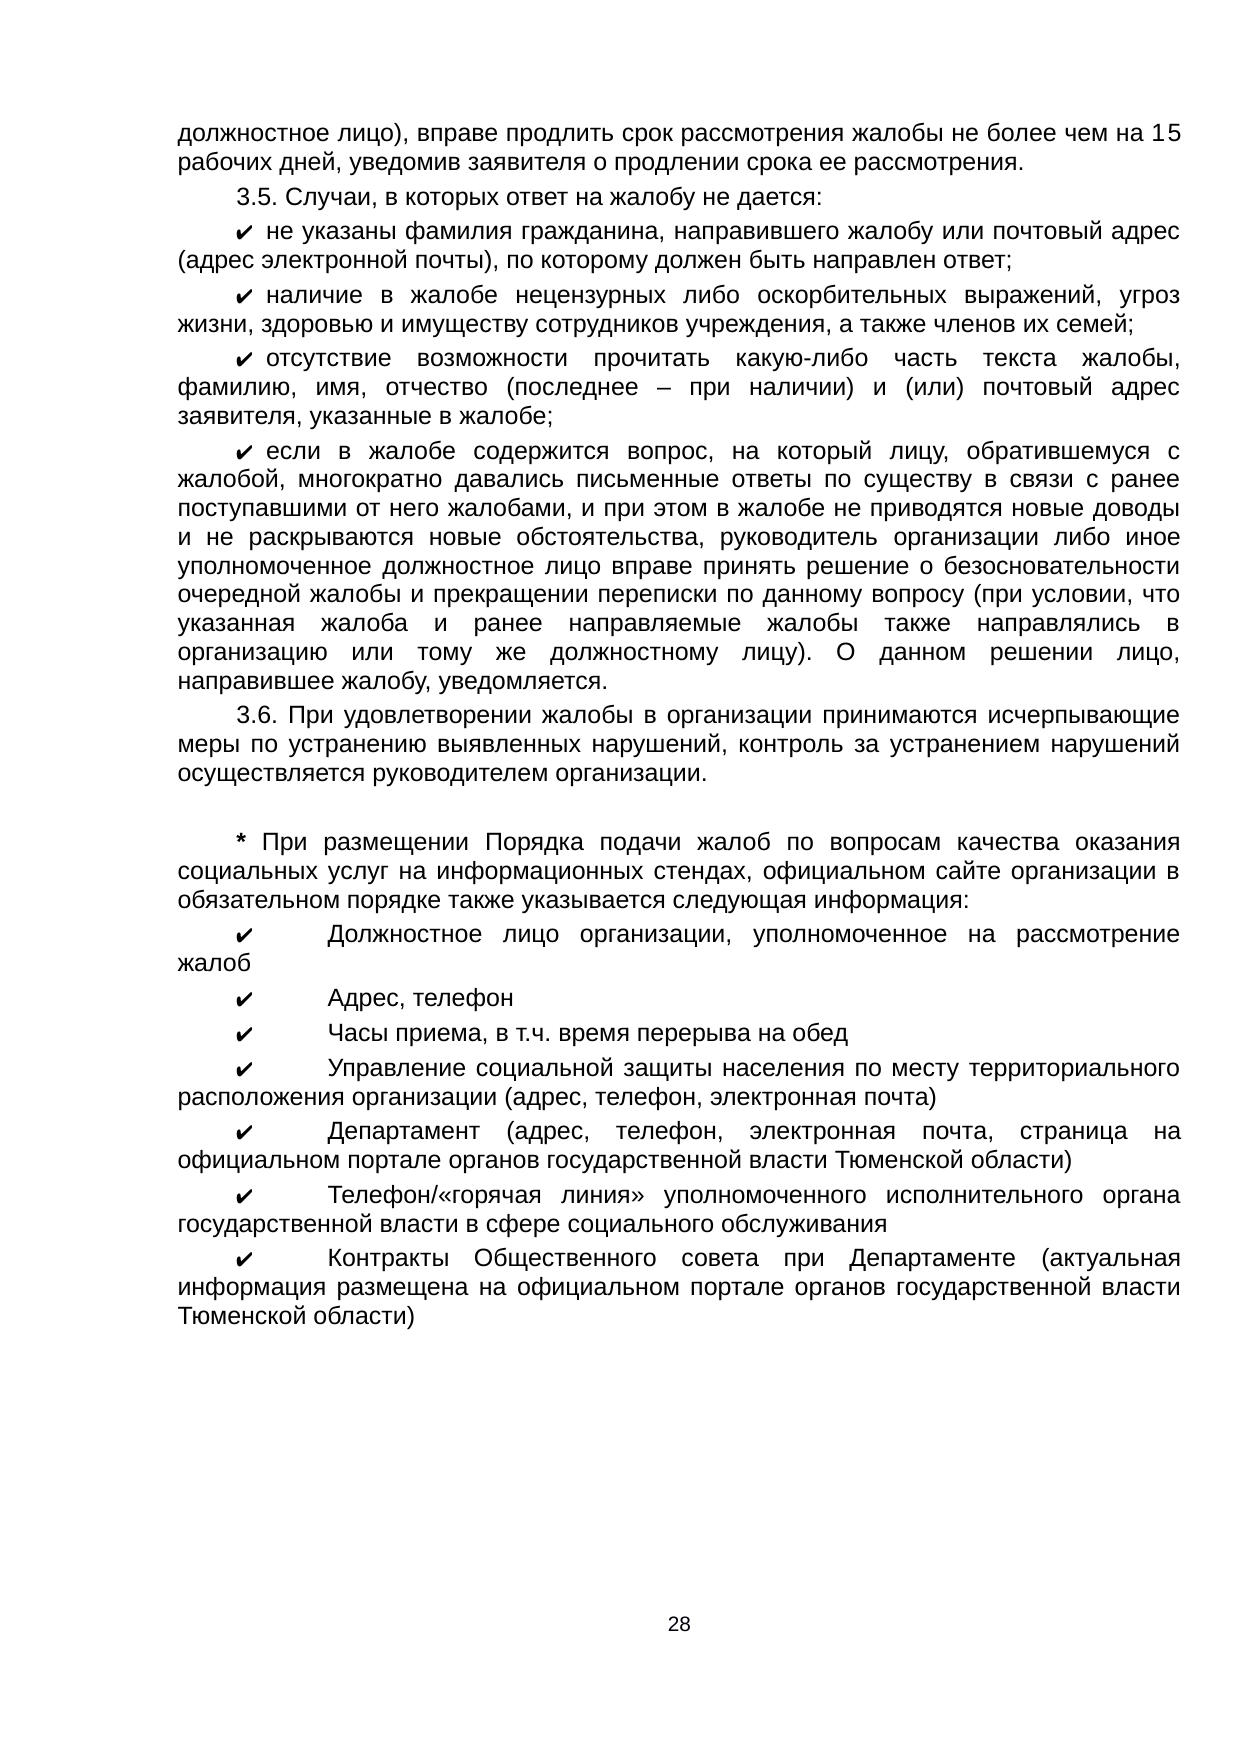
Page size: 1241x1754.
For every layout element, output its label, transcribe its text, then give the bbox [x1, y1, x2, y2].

list если в жалобе содержится вопрос, на который лицу, обратившемуся с жалобой, многократно давались письменные ответы по существу в связи с ранее поступавшими от него жалобами, и при этом в жалобе не приводятся новые доводы и не раскрываются новые обстоятельства, руководитель организации либо иное уполномоченное должностное лицо вправе принять решение о безосновательности очередной жалобы и прекращении переписки по данному вопросу (при условии, что указанная жалоба и ранее направляемые жалобы также направлялись в организацию или тому же должностному лицу). О данном решении лицо, направившее жалобу, уведомляется. [177, 436, 1181, 694]
list наличие в жалобе нецензурных либо оскорбительных выражений, угроз жизни, здоровью и имуществу сотрудников учреждения, а также членов их семей; [177, 280, 1181, 337]
list Телефон/«горячая линия» уполномоченного исполнительного органа государственной власти в сфере социального обслуживания [177, 1180, 1181, 1237]
list Адрес, телефон [177, 983, 1181, 1012]
text 3.6. При удовлетворении жалобы в организации принимаются исчерпывающие меры по устранению выявленных нарушений, контроль за устранением нарушений осуществляется руководителем организации. [177, 700, 1181, 787]
text должностное лицо), вправе продлить срок рассмотрения жалобы не более чем на 15 рабочих дней, уведомив заявителя о продлении срока ее рассмотрения. [177, 118, 1181, 176]
text * При размещении Порядка подачи жалоб по вопросам качества оказания социальных услуг на информационных стендах, официальном сайте организации в обязательном порядке также указывается следующая информация: [177, 827, 1181, 913]
list Департамент (адрес, телефон, электронная почта, страница на официальном портале органов государственной власти Тюменской области) [177, 1116, 1181, 1174]
list не указаны фамилия гражданина, направившего жалобу или почтовый адрес (адрес электронной почты), по которому должен быть направлен ответ; [177, 216, 1181, 274]
list Управление социальной защиты населения по месту территориального расположения организации (адрес, телефон, электронная почта) [177, 1053, 1181, 1110]
text 3.5. Случаи, в которых ответ на жалобу не дается: [177, 182, 1181, 210]
list Должностное лицо организации, уполномоченное на рассмотрение жалоб [177, 919, 1181, 977]
list Часы приема, в т.ч. время перерыва на обед [177, 1018, 1181, 1047]
list отсутствие возможности прочитать какую-либо часть текста жалобы, фамилию, имя, отчество (последнее – при наличии) и (или) почтовый адрес заявителя, указанные в жалобе; [177, 343, 1181, 430]
list Контракты Общественного совета при Департаменте (актуальная информация размещена на официальном портале органов государственной власти Тюменской области) [177, 1243, 1181, 1329]
